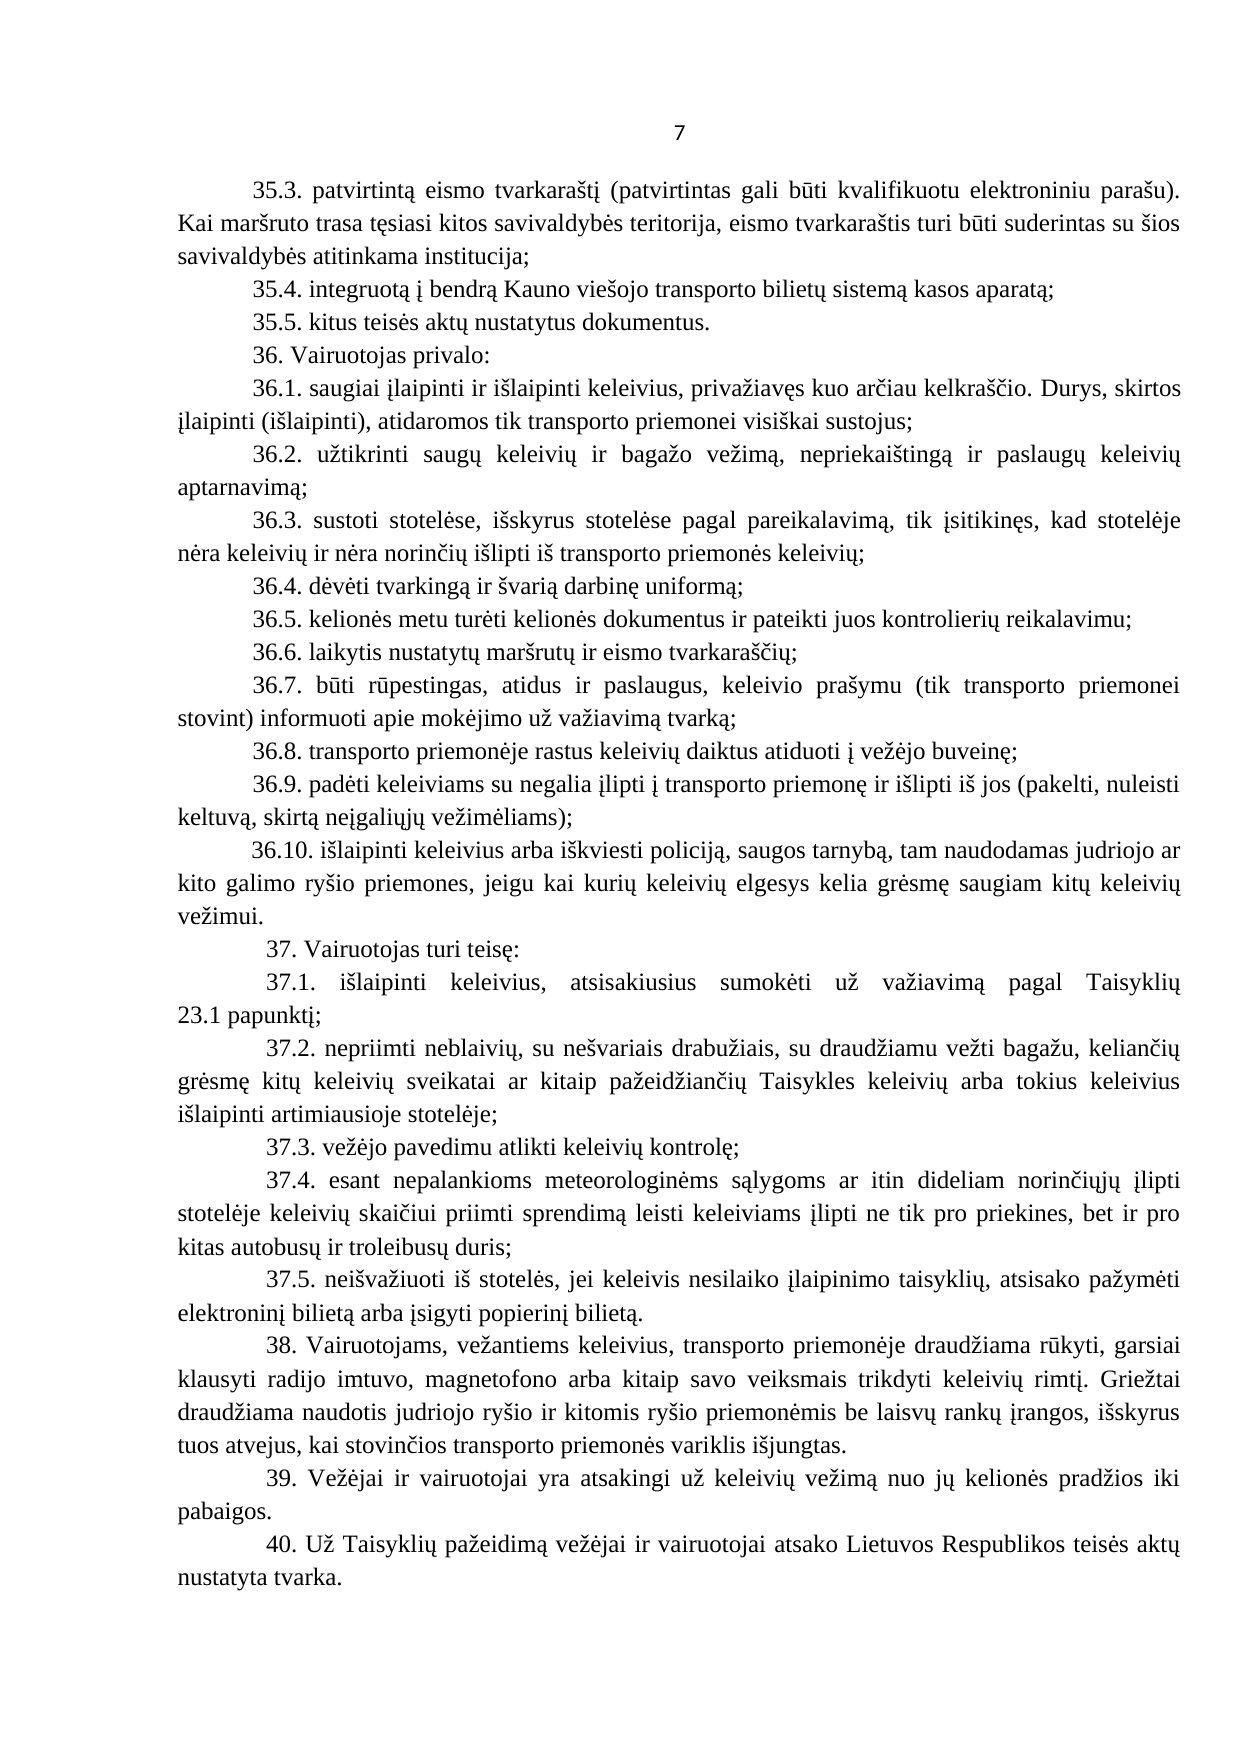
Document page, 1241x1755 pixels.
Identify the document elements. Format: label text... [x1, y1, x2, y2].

text 37.1. išlaipinti keleivius, atsisakiusius sumokėti už važiavimą pagal Taisyklių 23.1 papunktį; [177, 967, 1181, 1029]
text 36.9. padėti keleiviams su negalia įlipti į transporto priemonę ir išlipti iš jos (pakelti, nuleisti keltuvą, skirtą neįgaliųjų vežimėliams); [177, 769, 1181, 831]
text 35.3. patvirtintą eismo tvarkaraštį (patvirtintas gali būti kvalifikuotu elektroniniu parašu). Kai maršruto trasa tęsiasi kitos savivaldybės teritorija, eismo tvarkaraštis turi būti suderintas su šios savivaldybės atitinkama institucija; [177, 175, 1181, 270]
text 36.8. transporto priemonėje rastus keleivių daiktus atiduoti į vežėjo buveinę; [177, 736, 1181, 765]
text 38. Vairuotojams, vežantiems keleivius, transporto priemonėje draudžiama rūkyti, garsiai klausyti radijo imtuvo, magnetofono arba kitaip savo veiksmais trikdyti keleivių rimtį. Griežtai draudžiama naudotis judriojo ryšio ir kitomis ryšio priemonėmis be laisvų rankų įrangos, išskyrus tuos atvejus, kai stovinčios transporto priemonės variklis išjungtas. [177, 1331, 1181, 1458]
text 36.7. būti rūpestingas, atidus ir paslaugus, keleivio prašymu (tik transporto priemonei stovint) informuoti apie mokėjimo už važiavimą tvarką; [177, 670, 1181, 732]
text 37.4. esant nepalankioms meteorologinėms sąlygoms ar itin dideliam norinčiųjų įlipti stotelėje keleivių skaičiui priimti sprendimą leisti keleiviams įlipti ne tik pro priekines, bet ir pro kitas autobusų ir troleibusų duris; [177, 1166, 1181, 1260]
text 37.5. neišvažiuoti iš stotelės, jei keleivis nesilaiko įlaipinimo taisyklių, atsisako pažymėti elektroninį bilietą arba įsigyti popierinį bilietą. [177, 1264, 1181, 1326]
text 36.6. laikytis nustatytų maršrutų ir eismo tvarkaraščių; [177, 637, 1181, 666]
text 36.1. saugiai įlaipinti ir išlaipinti keleivius, privažiavęs kuo arčiau kelkraščio. Durys, skirtos įlaipinti (išlaipinti), atidaromos tik transporto priemonei visiškai sustojus; [177, 373, 1181, 435]
text 37. Vairuotojas turi teisę: [177, 934, 1181, 963]
text 36.5. kelionės metu turėti kelionės dokumentus ir pateikti juos kontrolierių reikalavimu; [177, 604, 1181, 633]
text 36.3. sustoti stotelėse, išskyrus stotelėse pagal pareikalavimą, tik įsitikinęs, kad stotelėje nėra keleivių ir nėra norinčių išlipti iš transporto priemonės keleivių; [177, 505, 1181, 567]
text 35.5. kitus teisės aktų nustatytus dokumentus. [177, 307, 1181, 336]
text 36.2. užtikrinti saugų keleivių ir bagažo vežimą, nepriekaištingą ir paslaugų keleivių aptarnavimą; [177, 439, 1181, 501]
text 37.2. nepriimti neblaivių, su nešvariais drabužiais, su draudžiamu vežti bagažu, keliančių grėsmę kitų keleivių sveikatai ar kitaip pažeidžiančių Taisykles keleivių arba tokius keleivius išlaipinti artimiausioje stotelėje; [177, 1033, 1181, 1128]
text 37.3. vežėjo pavedimu atlikti keleivių kontrolę; [177, 1132, 1181, 1161]
text 40. Už Taisyklių pažeidimą vežėjai ir vairuotojai atsako Lietuvos Respublikos teisės aktų nustatyta tvarka. [177, 1529, 1181, 1591]
text 36.10. išlaipinti keleivius arba iškviesti policiją, saugos tarnybą, tam naudodamas judriojo ar kito galimo ryšio priemones, jeigu kai kurių keleivių elgesys kelia grėsmę saugiam kitų keleivių vežimui. [177, 835, 1181, 930]
text 39. Vežėjai ir vairuotojai yra atsakingi už keleivių vežimą nuo jų kelionės pradžios iki pabaigos. [177, 1463, 1181, 1524]
text 35.4. integruotą į bendrą Kauno viešojo transporto bilietų sistemą kasos aparatą; [177, 274, 1181, 303]
text 36. Vairuotojas privalo: [177, 340, 1181, 369]
text 36.4. dėvėti tvarkingą ir švarią darbinę uniformą; [177, 571, 1181, 600]
